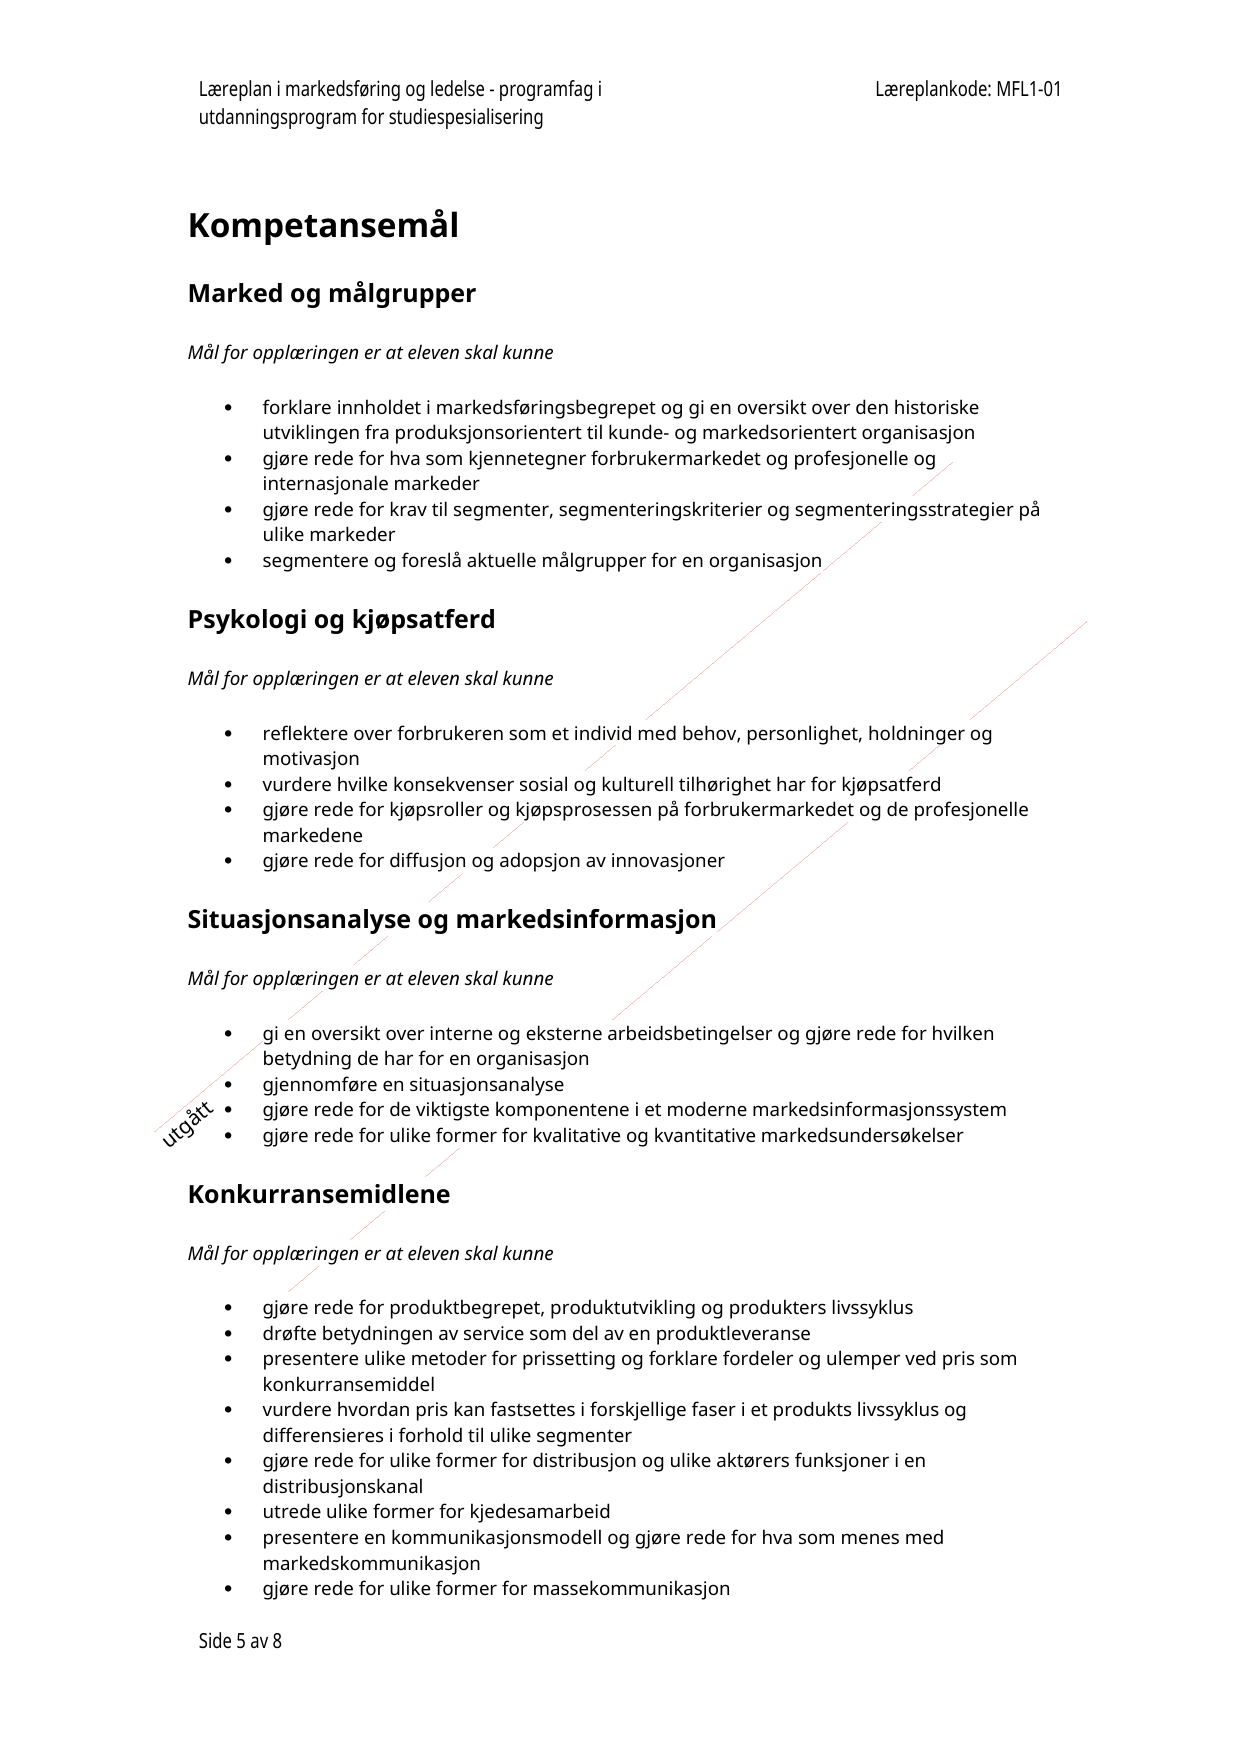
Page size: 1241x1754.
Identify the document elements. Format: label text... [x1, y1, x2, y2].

subtitle Situasjonsanalyse og markedsinformasjon [717, 902, 1053, 936]
list reflektere over forbrukeren som et individ med behov, personlighet, holdninger og motivasjon [586, 745, 938, 771]
list gjøre rede for ulike former for massekommunikasjon [731, 1575, 1053, 1601]
subtitle Psykologi og kjøpsatferd [747, 602, 1053, 636]
list presentere en kommunikasjonsmodell og gjøre rede for hva som menes med markedskommunikasjon [481, 1524, 1053, 1575]
subtitle Kompetansemål [468, 156, 1053, 247]
list gjøre rede for ulike former for distribusjon og ulike aktørers funksjoner i en distribusjonskanal [423, 1448, 1053, 1499]
list gjøre rede for ulike former for kvalitative og kvantitative markedsundersøkelser [964, 1122, 1053, 1148]
list vurdere hvordan pris kan fastsettes i forskjellige faser i et produkts livssyklus og differensieres i forhold til ulike segmenter [632, 1397, 1053, 1448]
text Mål for opplæringen er at eleven skal kunne [561, 965, 676, 991]
text Mål for opplæringen er at eleven skal kunne [681, 665, 1033, 691]
subtitle Konkurransemidlene [451, 1177, 1053, 1211]
list gjøre rede for hva som kjennetegner forbrukermarkedet og profesjonelle og internasjonale markeder [480, 471, 940, 496]
list gjøre rede for kjøpsroller og kjøpsprosessen på forbrukermarkedet og de profesjonelle markedene [363, 822, 522, 847]
list presentere en kommunikasjonsmodell og gjøre rede for hva som menes med markedskommunikasjon [225, 1524, 263, 1575]
list gjøre rede for hva som kjennetegner forbrukermarkedet og profesjonelle og internasjonale markeder [914, 445, 1053, 496]
list presentere ulike metoder for prissetting og forklare fordeler og ulemper ved pris som konkurransemiddel [435, 1346, 1053, 1397]
list gjøre rede for kjøpsroller og kjøpsprosessen på forbrukermarkedet og de profesjonelle markedene [820, 796, 1053, 847]
text Mål for opplæringen er at eleven skal kunne [1006, 665, 1053, 691]
list gi en oversikt over interne og eksterne arbeidsbetingelser og gjøre rede for hvilken betydning de har for en organisasjon [590, 1020, 1053, 1071]
list segmentere og foreslå aktuelle målgrupper for en organisasjon [823, 547, 1053, 573]
list forklare innholdet i markedsføringsbegrepet og gi en oversikt over den historiske utviklingen fra produksjonsorientert til kunde- og markedsorientert organisasjon [225, 394, 1053, 445]
text Mål for opplæringen er at eleven skal kunne [561, 665, 709, 691]
subtitle Psykologi og kjøpsatferd [496, 602, 784, 636]
list utrede ulike former for kjedesamarbeid [225, 1499, 263, 1524]
list gjøre rede for kjøpsroller og kjøpsprosessen på forbrukermarkedet og de profesjonelle markedene [495, 822, 846, 847]
list gjøre rede for produktbegrepet, produktutvikling og produkters livssyklus [914, 1295, 1053, 1320]
subtitle Marked og målgrupper [477, 276, 1053, 310]
list gjøre rede for diffusjon og [225, 847, 492, 873]
list [789, 847, 1053, 873]
text Mål for opplæringen er at eleven skal kunne [561, 339, 1053, 365]
subtitle Situasjonsanalyse og markedsinformasjon [717, 902, 751, 930]
list adopsjon av innovasjoner [494, 847, 816, 873]
list reflektere over forbrukeren som et individ med behov, personlighet, holdninger og motivasjon [225, 720, 263, 771]
list reflektere over forbrukeren som et individ med behov, personlighet, holdninger og motivasjon [360, 745, 614, 771]
text Mål for opplæringen er at eleven skal kunne [561, 1240, 1053, 1266]
list reflektere over forbrukeren som et individ med behov, personlighet, holdninger og motivasjon [910, 720, 1053, 771]
list gjøre rede for kjøpsroller og kjøpsprosessen på forbrukermarkedet og de profesjonelle markedene [225, 796, 263, 847]
text Mål for opplæringen er at eleven skal kunne [648, 965, 1053, 991]
list gjøre rede for krav til segmenter, segmenteringskriterier og segmenteringsstrategier på ulike markeder [853, 496, 1053, 547]
list vurdere hvilke konsekvenser sosial og kulturell tilhørighet har for kjøpsatferd [942, 771, 1053, 796]
list gjennomføre en situasjonsanalyse [225, 1071, 263, 1097]
list gjøre rede for krav til segmenter, segmenteringskriterier og segmenteringsstrategier på ulike markeder [396, 522, 879, 547]
list utrede ulike former for kjedesamarbeid [611, 1499, 1053, 1524]
list gjennomføre en situasjonsanalyse [564, 1071, 1053, 1097]
list drøfte betydningen av service som del av en produktleveranse [811, 1320, 1053, 1346]
